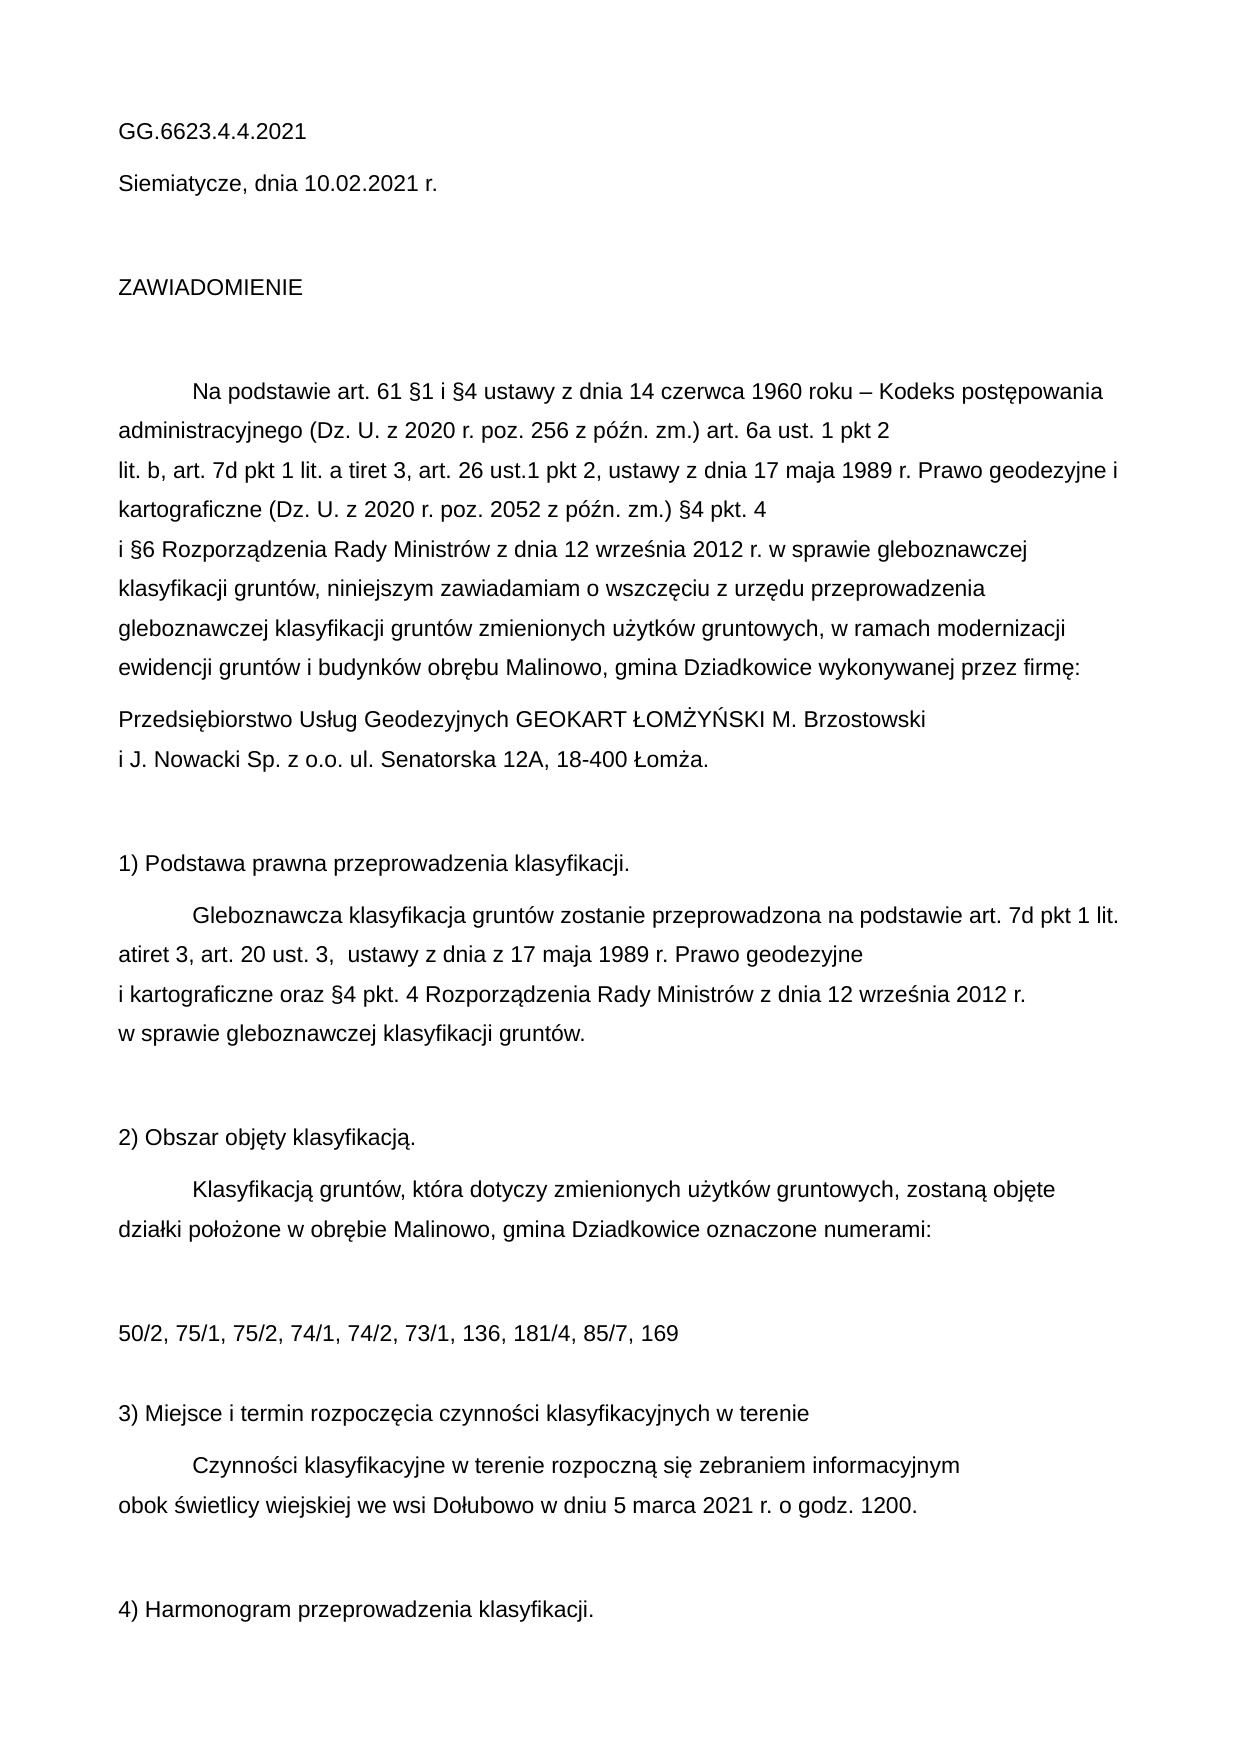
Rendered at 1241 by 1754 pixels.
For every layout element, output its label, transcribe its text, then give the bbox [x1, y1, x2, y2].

text Przedsiębiorstwo Usług Geodezyjnych GEOKART ŁOMŻYŃSKI M. Brzostowski i J. Nowacki Sp. z o.o. ul. Senatorska 12A, 18-400 Łomża. [118, 706, 1122, 772]
text 50/2, 75/1, 75/2, 74/1, 74/2, 73/1, 136, 181/4, 85/7, 169 [118, 1319, 1122, 1346]
text 1) Podstawa prawna przeprowadzenia klasyfikacji. [118, 850, 1122, 876]
text GG.6623.4.4.2021 [118, 118, 1122, 144]
text Siemiatycze, dnia 10.02.2021 r. [118, 170, 1122, 196]
text Klasyfikacją gruntów, która dotyczy zmienionych użytków gruntowych, zostaną objęte działki położone w obrębie Malinowo, gmina Dziadkowice oznaczone numerami: [118, 1176, 1122, 1242]
text Na podstawie art. 61 §1 i §4 ustawy z dnia 14 czerwca 1960 roku – Kodeks postępowania administracyjnego (Dz. U. z 2020 r. poz. 256 z późn. zm.) art. 6a ust. 1 pkt 2 lit. b, art. 7d pkt 1 lit. a tiret 3, art. 26 ust.1 pkt 2, ustawy z dnia 17 maja 1989 r. Prawo geodezyjne i kartograficzne (Dz. U. z 2020 r. poz. 2052 z późn. zm.) §4 pkt. 4 i §6 Rozporządzenia Rady Ministrów z dnia 12 września 2012 r. w sprawie gleboznawczej klasyfikacji gruntów, niniejszym zawiadamiam o wszczęciu z urzędu przeprowadzenia gleboznawczej klasyfikacji gruntów zmienionych użytków gruntowych, w ramach modernizacji ewidencji gruntów i budynków obrębu Malinowo, gmina Dziadkowice wykonywanej przez firmę: [118, 378, 1122, 681]
text Czynności klasyfikacyjne w terenie rozpoczną się zebraniem informacyjnym obok świetlicy wiejskiej we wsi Dołubowo w dniu 5 marca 2021 r. o godz. 1200. [118, 1452, 1122, 1518]
text 4) Harmonogram przeprowadzenia klasyfikacji. [118, 1596, 1122, 1622]
text 2) Obszar objęty klasyfikacją. [118, 1124, 1122, 1151]
text 3) Miejsce i termin rozpoczęcia czynności klasyfikacyjnych w terenie [118, 1400, 1122, 1427]
text ZAWIADOMIENIE [118, 274, 1122, 300]
text Gleboznawcza klasyfikacja gruntów zostanie przeprowadzona na podstawie art. 7d pkt 1 lit. atiret 3, art. 20 ust. 3, ustawy z dnia z 17 maja 1989 r. Prawo geodezyjne i kartograficzne oraz §4 pkt. 4 Rozporządzenia Rady Ministrów z dnia 12 września 2012 r. w sprawie gleboznawczej klasyfikacji gruntów. [118, 902, 1122, 1047]
